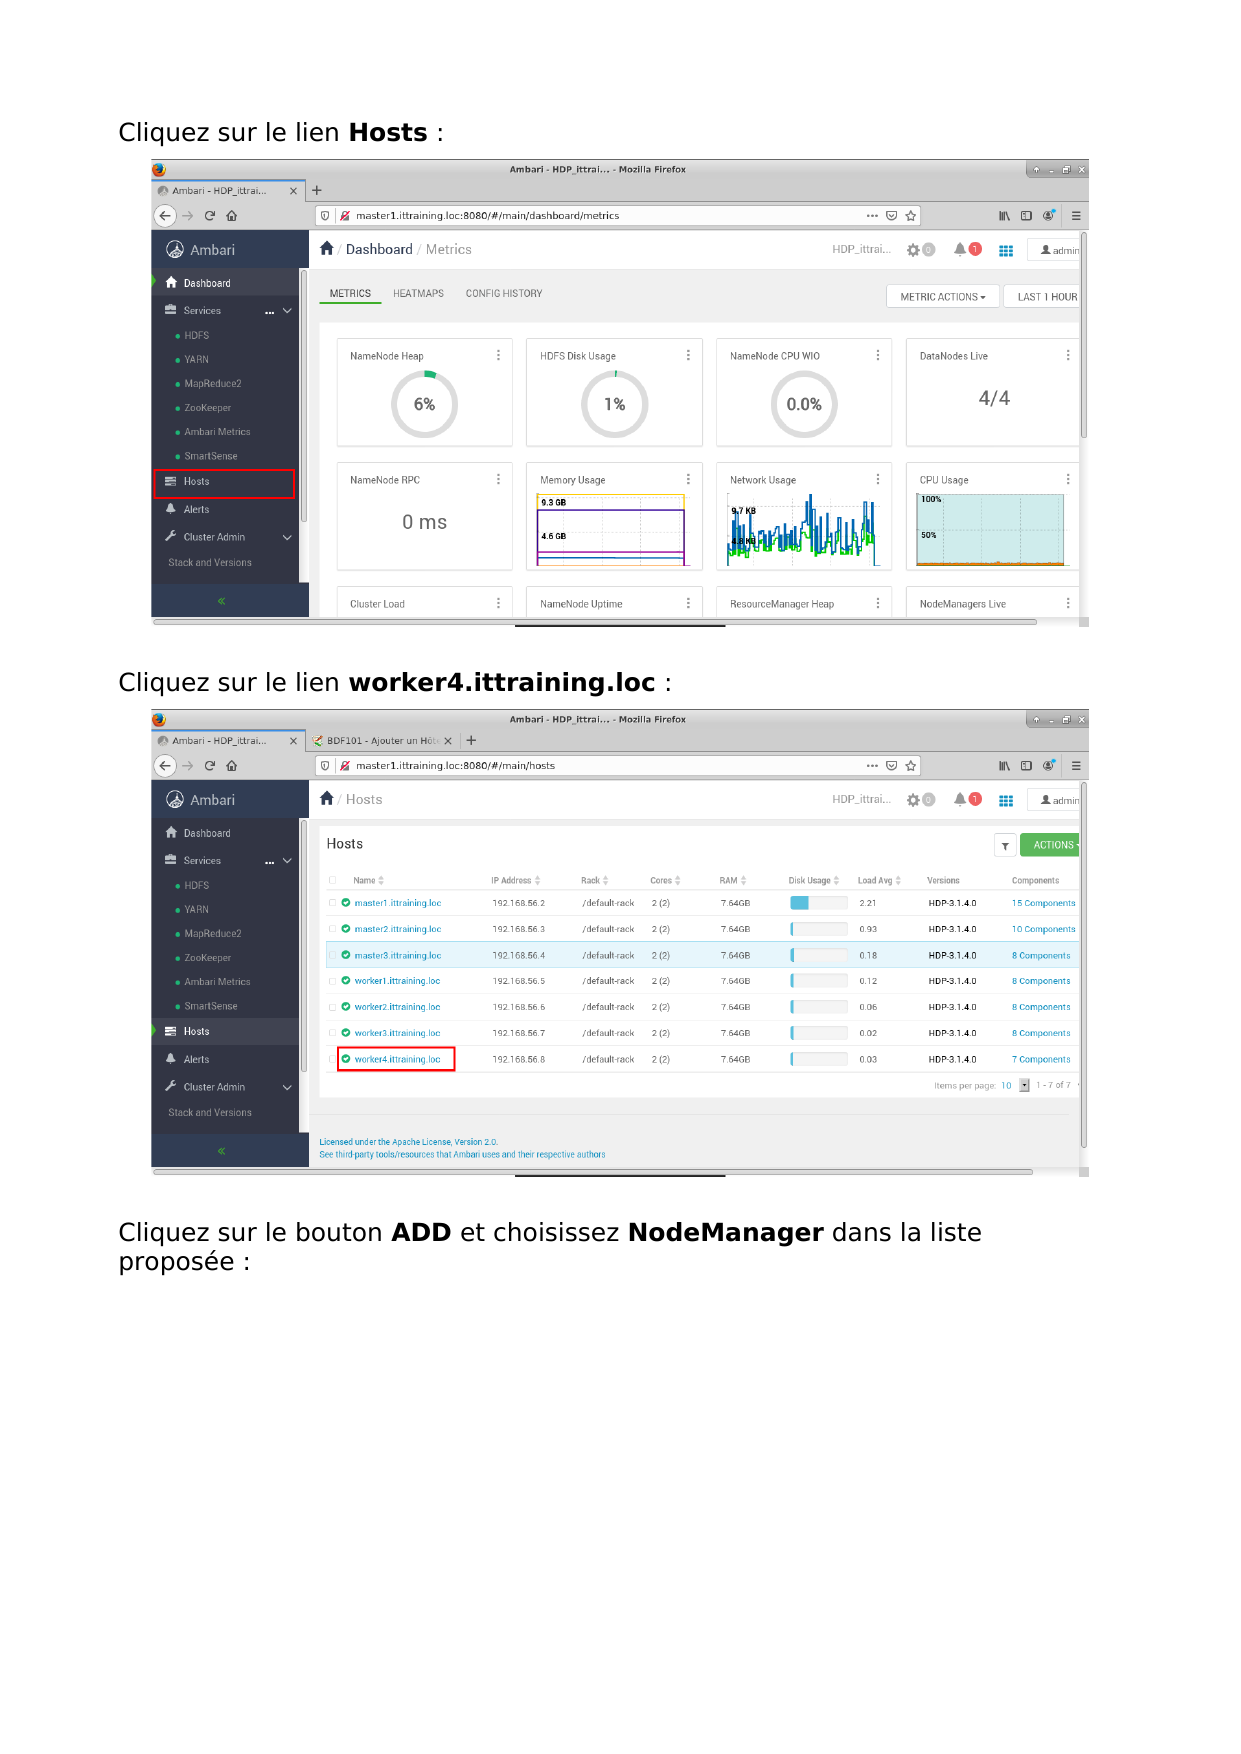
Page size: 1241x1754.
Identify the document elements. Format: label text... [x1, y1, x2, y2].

picture [151, 709, 1089, 1177]
text Cliquez sur le bouton ADD et choisissez NodeManager dans la liste proposée : [118, 1218, 1122, 1276]
picture [151, 159, 1089, 627]
text Cliquez sur le lien worker4.ittraining.loc : [118, 668, 1122, 697]
text Cliquez sur le lien Hosts : [118, 118, 1122, 147]
